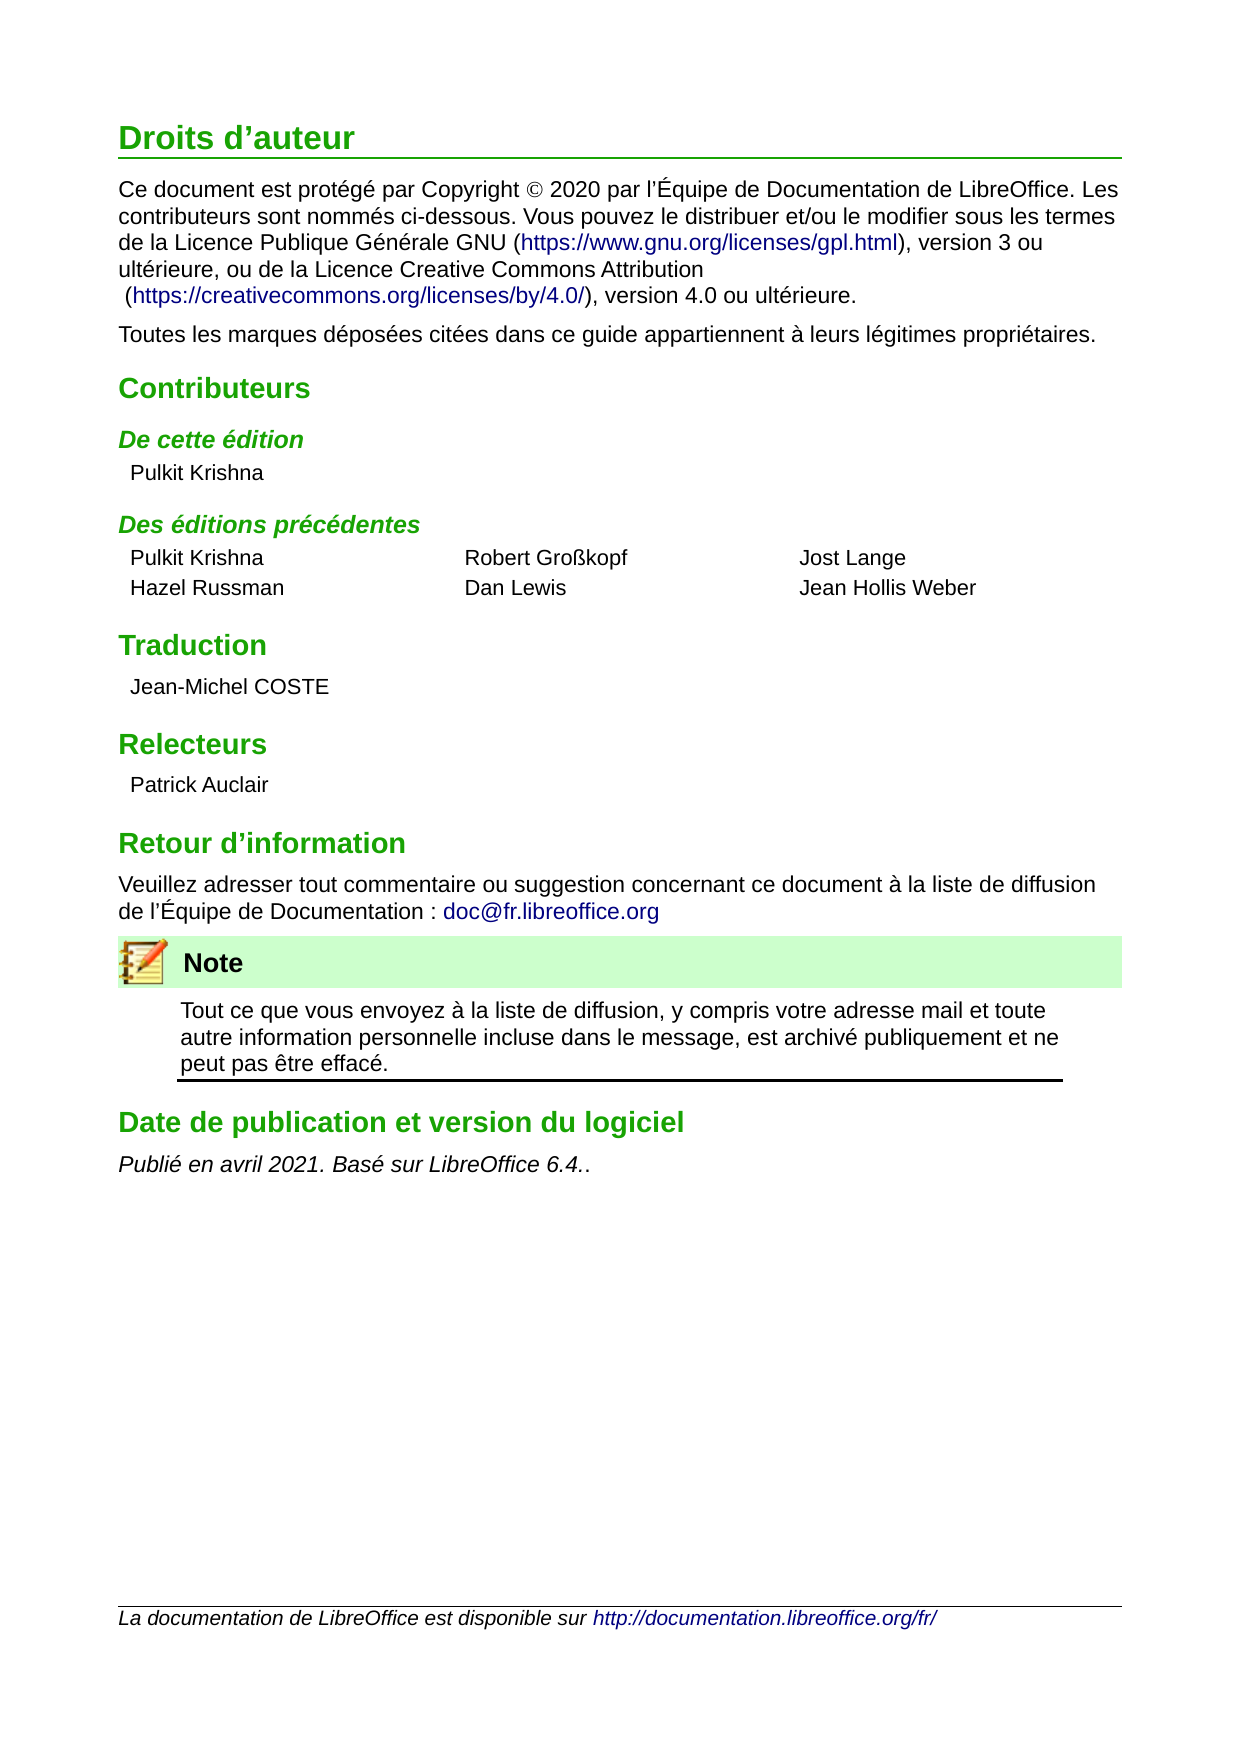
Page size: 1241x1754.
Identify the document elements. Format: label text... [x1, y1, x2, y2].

subtitle De cette édition [118, 425, 1122, 454]
text Toutes les marques déposées citées dans ce guide appartiennent à leurs légitimes propriétaires. [118, 321, 1122, 347]
table_header [788, 773, 1122, 802]
text Publié en avril 2021. Basé sur LibreOffice 6.4.. [118, 1151, 1122, 1177]
subtitle Date de publication et version du logiciel [118, 1105, 1122, 1139]
table_header [789, 460, 1122, 489]
picture [119, 937, 170, 988]
subtitle Des éditions précédentes [118, 510, 1122, 539]
table_cell Jean Hollis Weber [787, 575, 1122, 604]
table_header Patrick Auclair [118, 773, 453, 802]
table_cell Hazel Russman [118, 575, 453, 604]
table_header [458, 460, 789, 489]
subtitle Droits d’auteur [118, 118, 1122, 157]
table_header Jean-Michel COSTE [118, 674, 453, 703]
table_header Robert Großkopf [453, 545, 787, 575]
subtitle Contributeurs [118, 371, 1122, 404]
text Veuillez adresser tout commentaire ou suggestion concernant ce document à la liste de diffusion de l’Équipe de Documentation : doc@fr.libreoffice.org [118, 871, 1122, 924]
table_header [453, 773, 787, 802]
table_header [788, 674, 1122, 703]
text Ce document est protégé par Copyright © 2020 par l’Équipe de Documentation de LibreOffice. Les contributeurs sont nommés ci-dessous. Vous pouvez le distribuer et/ou le modifier sous les termes de la Licence Publique Générale GNU (https://www.gnu.org/licenses/gpl.html), version 3 ou ultérieure, ou de la Licence Creative Commons Attribution (https://creativecommons.org/licenses/by/4.0/), version 4.0 ou ultérieure. [118, 176, 1122, 308]
list Note [118, 936, 1122, 988]
table_header Jost Lange [787, 545, 1122, 575]
subtitle Relecteurs [118, 727, 1122, 761]
text Tout ce que vous envoyez à la liste de diffusion, y compris votre adresse mail et toute autre information personnelle incluse dans le message, est archivé publiquement et ne peut pas être effacé. [177, 994, 1063, 1079]
table_cell Dan Lewis [453, 575, 787, 604]
table_header [453, 674, 787, 703]
subtitle Retour d’information [118, 826, 1122, 859]
subtitle Traduction [118, 628, 1122, 662]
table_header Pulkit Krishna [118, 460, 458, 489]
table_header Pulkit Krishna [118, 545, 453, 575]
